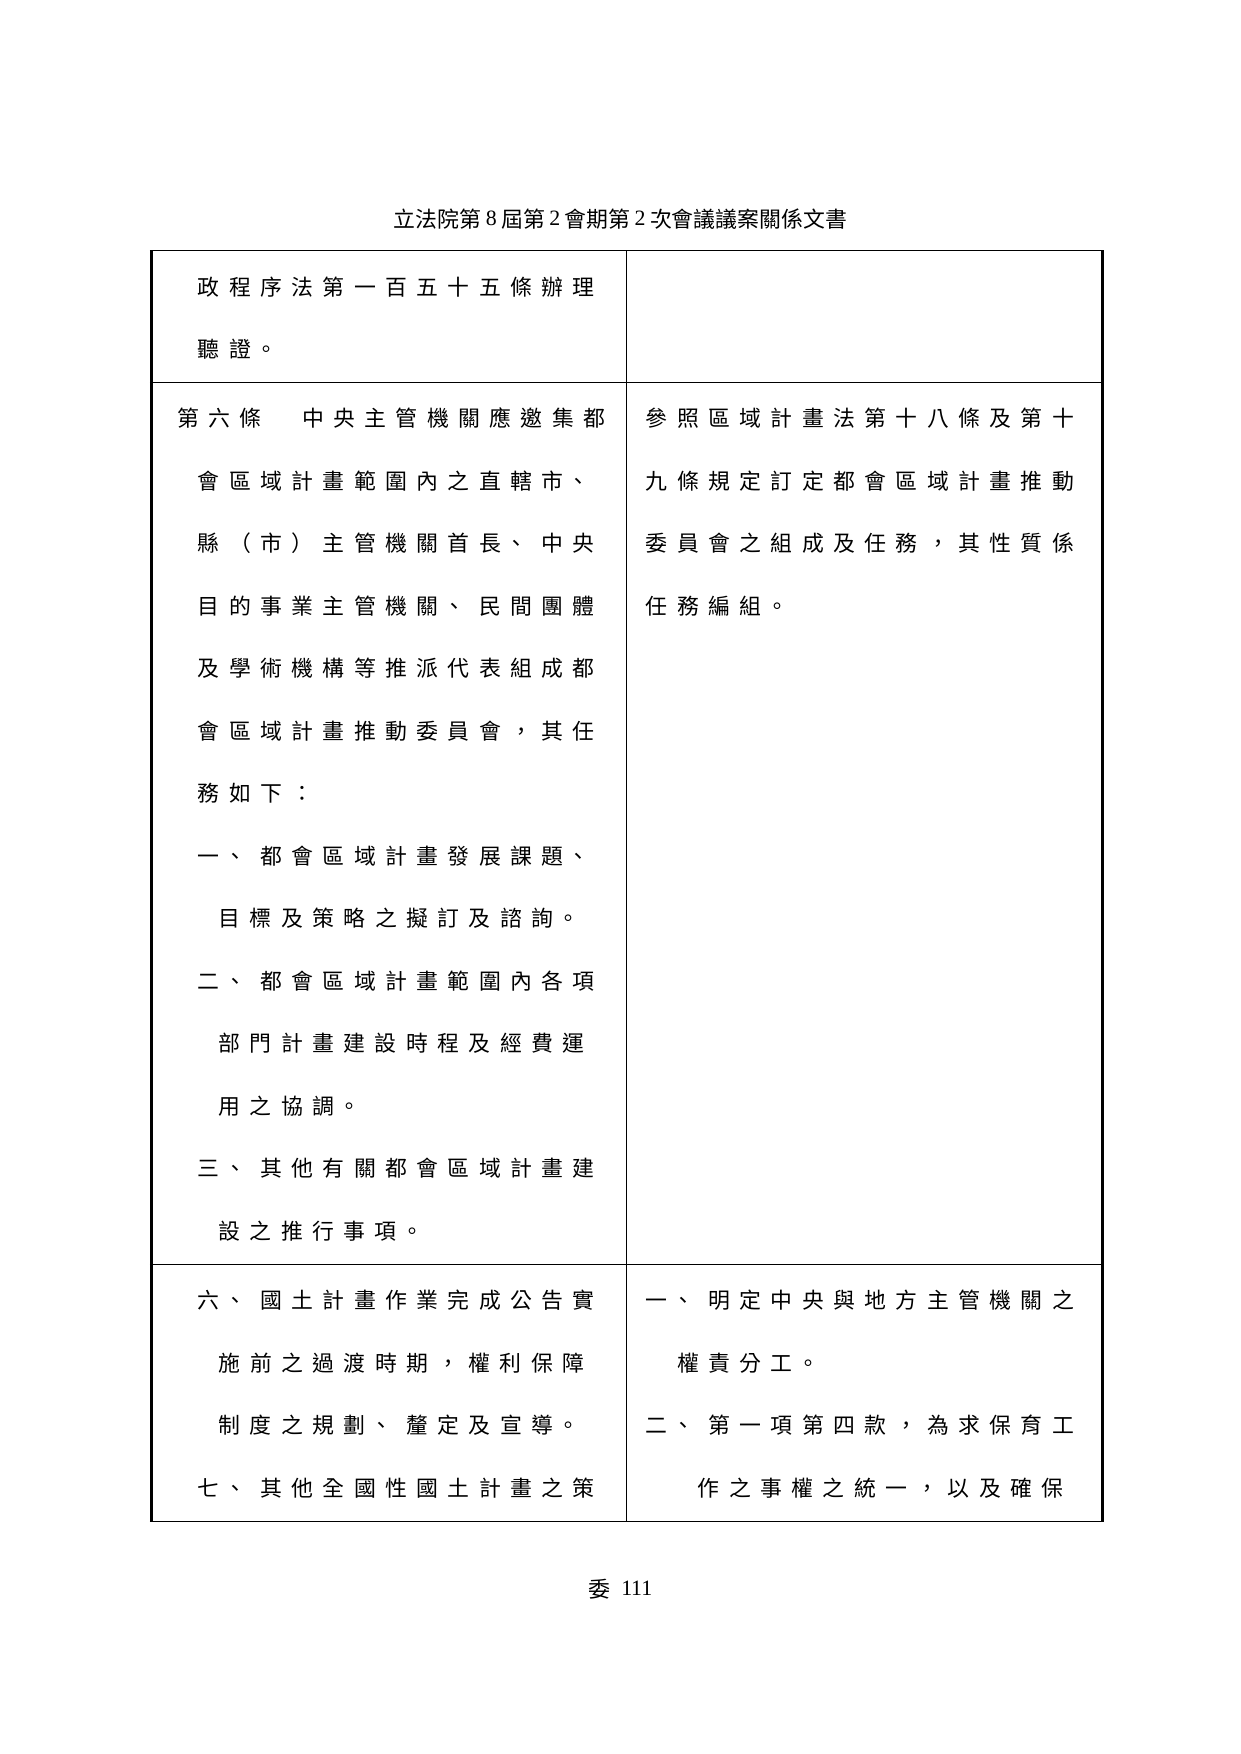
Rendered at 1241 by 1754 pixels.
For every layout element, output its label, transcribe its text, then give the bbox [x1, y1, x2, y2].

table_cell 第七條 中央主管機關應辦理下列事項： 一、全國國土計畫與都會區域計畫之擬訂、公告、變更及實施。 二、對直轄市、縣（市）政府推動國土計畫之核定、監督及協調。 三、國土功能分區劃設構想之規劃、釐定及宣導。 四、國土保育地區、農業發展地區及海洋資源地區之分級、分類與分區劃設。 五、土地使用管制、開發許可制度之規劃、釐定及宣導。 六、國土計畫作業完成公告實施前之過渡時期，權利保障制度之規劃、釐定及宣導。 七、其他全國性國土計畫之策劃、督導及協調。 八、依本法其他規定所應辦理之事項。 直轄市、縣（市）主管機關應辦理下列事項： 一、直轄市、縣（市）國土計畫之擬訂、公告、變更及執行。 二、行政轄區內國土功能分區之規劃及執行。 三、城鄉發展地區之劃設。 四、土地使用管制、開發許可制度之執行。 五、國土計畫作業完成公告實施前之過渡時期，權利保障制度之執行。 六、其他直轄市、縣（市）國土計畫之協調及執行。 七、依本法其他規定所應辦理之事項。 直轄市、縣（市）主管機關之海域管理範圍，由中央主管機關會商直轄市、縣（市）主管機關及有關機關，依實際管理需要，於本法施行後二年內劃定完成。海域管理範圍未劃定完成前，由中央主管機關及各目的事業主管機關依其權責管理。 [153, 1265, 626, 1521]
table_cell 政程序法第一百五十五條辦理聽證。 [153, 251, 626, 382]
table_cell 一、明定中央與地方主管機關之權責分工。 二、第一項第四款，為求保育工作之事權之統一，以及確保 [627, 1265, 1101, 1521]
table_cell [627, 251, 1101, 382]
table_cell 參照區域計畫法第十八條及第十九條規定訂定都會區域計畫推動委員會之組成及任務，其性質係任務編組。 [627, 383, 1101, 1264]
table_cell 第六條 中央主管機關應邀集都會區域計畫範圍內之直轄市、縣（市）主管機關首長、中央目的事業主管機關、民間團體及學術機構等推派代表組成都會區域計畫推動委員會，其任務如下： 一、都會區域計畫發展課題、目標及策略之擬訂及諮詢。 二、都會區域計畫範圍內各項部門計畫建設時程及經費運用之協調。 三、其他有關都會區域計畫建設之推行事項。 [153, 383, 626, 1264]
